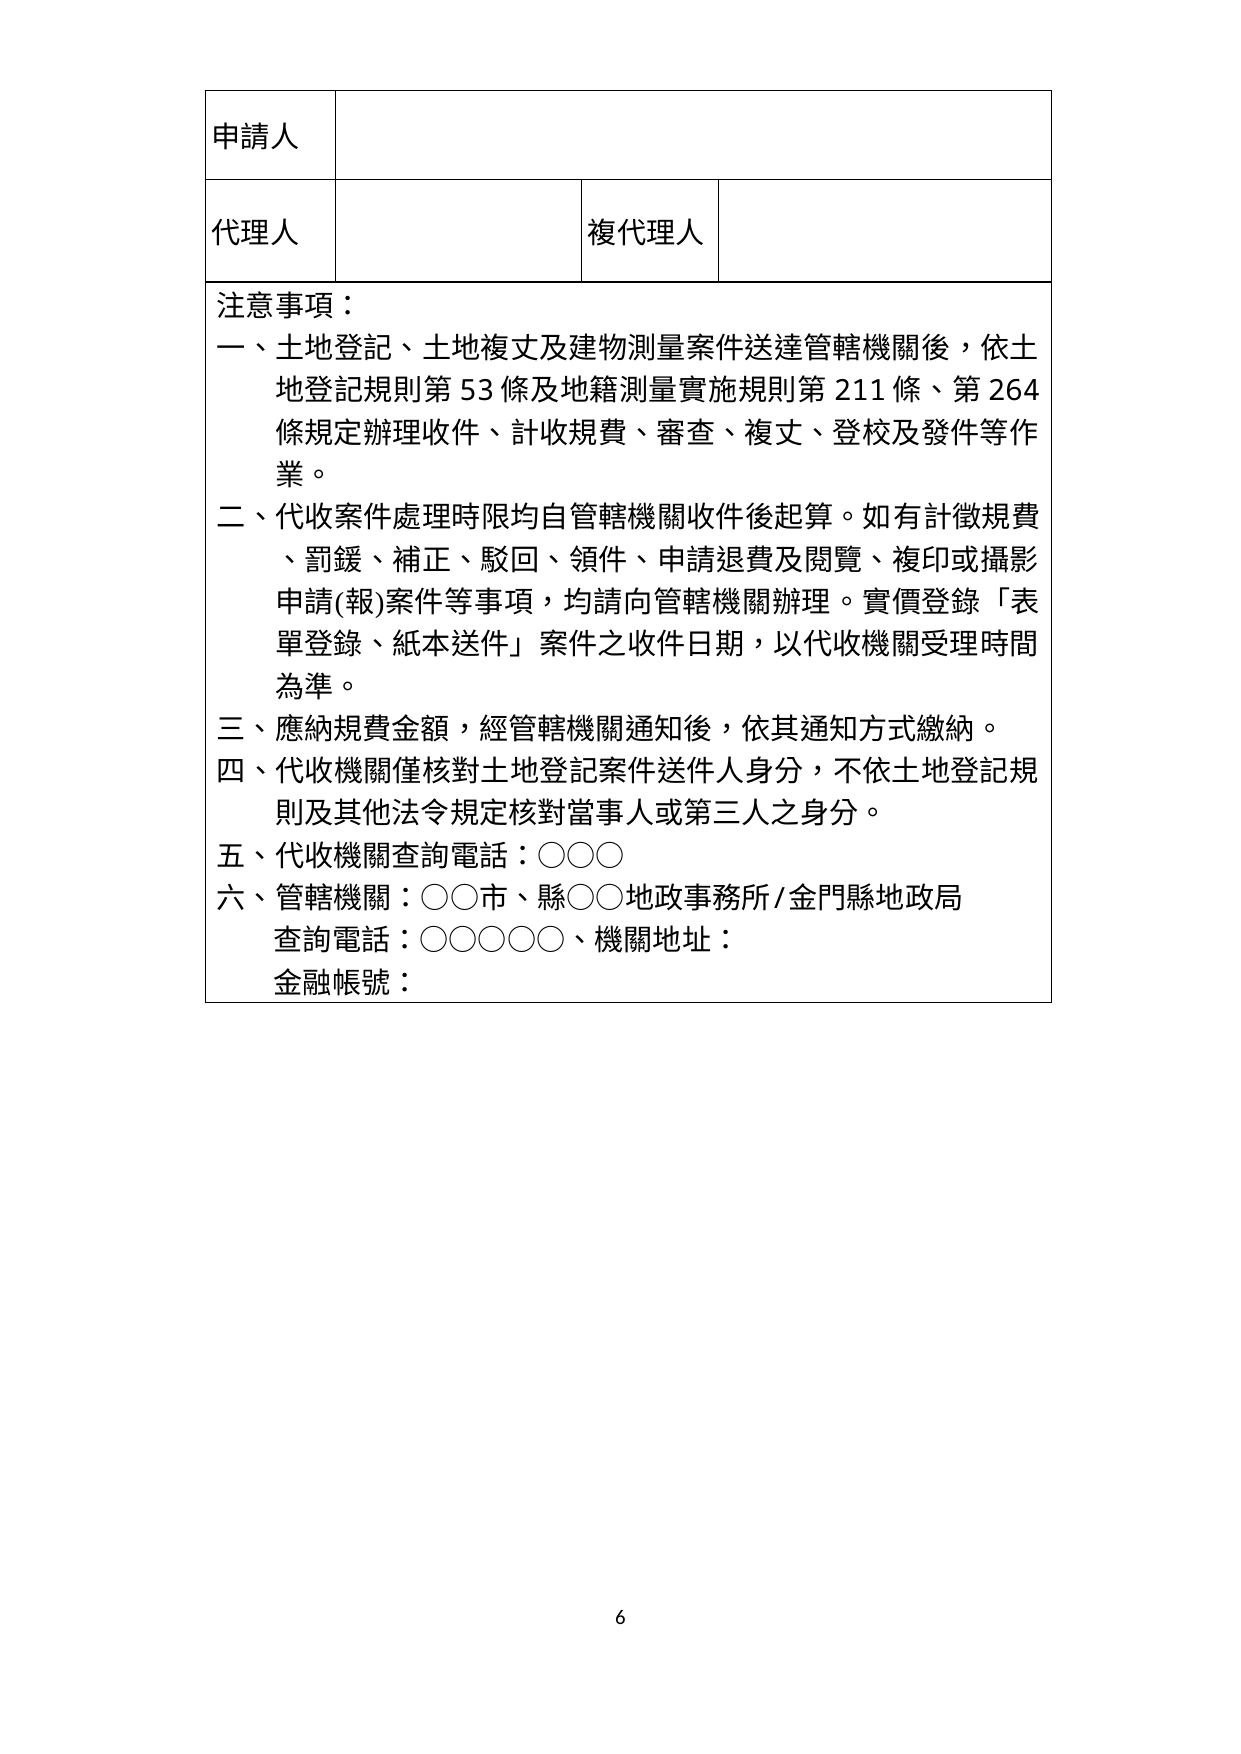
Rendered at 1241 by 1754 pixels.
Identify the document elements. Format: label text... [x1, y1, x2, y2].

table_cell 申請人 [206, 91, 335, 178]
table_cell [719, 180, 1051, 281]
table_cell [336, 91, 1051, 178]
table_cell 注意事項： 一、土地登記、土地複丈及建物測量案件送達管轄機關後，依土地登記規則第53條及地籍測量實施規則第211條、第264條規定辦理收件、計收規費、審查、複丈、登校及發件等作業。 二、代收案件處理時限均自管轄機關收件後起算。如有計徵規費、罰鍰、補正、駁回、領件、申請退費及閱覽、複印或攝影申請(報)案件等事項，均請向管轄機關辦理。實價登錄「表單登錄、紙本送件」案件之收件日期，以代收機關受理時間為準。 三、應納規費金額，經管轄機關通知後，依其通知方式繳納。 四、代收機關僅核對土地登記案件送件人身分，不依土地登記規則及其他法令規定核對當事人或第三人之身分。 五、代收機關查詢電話：○○○ 六、管轄機關：○○市、縣○○地政事務所/金門縣地政局 查詢電話：○○○○○、機關地址： 金融帳號： [206, 283, 1051, 1002]
table_cell [336, 180, 581, 281]
table_cell 代理人 [206, 180, 335, 281]
table_cell 複代理人 [582, 180, 718, 281]
